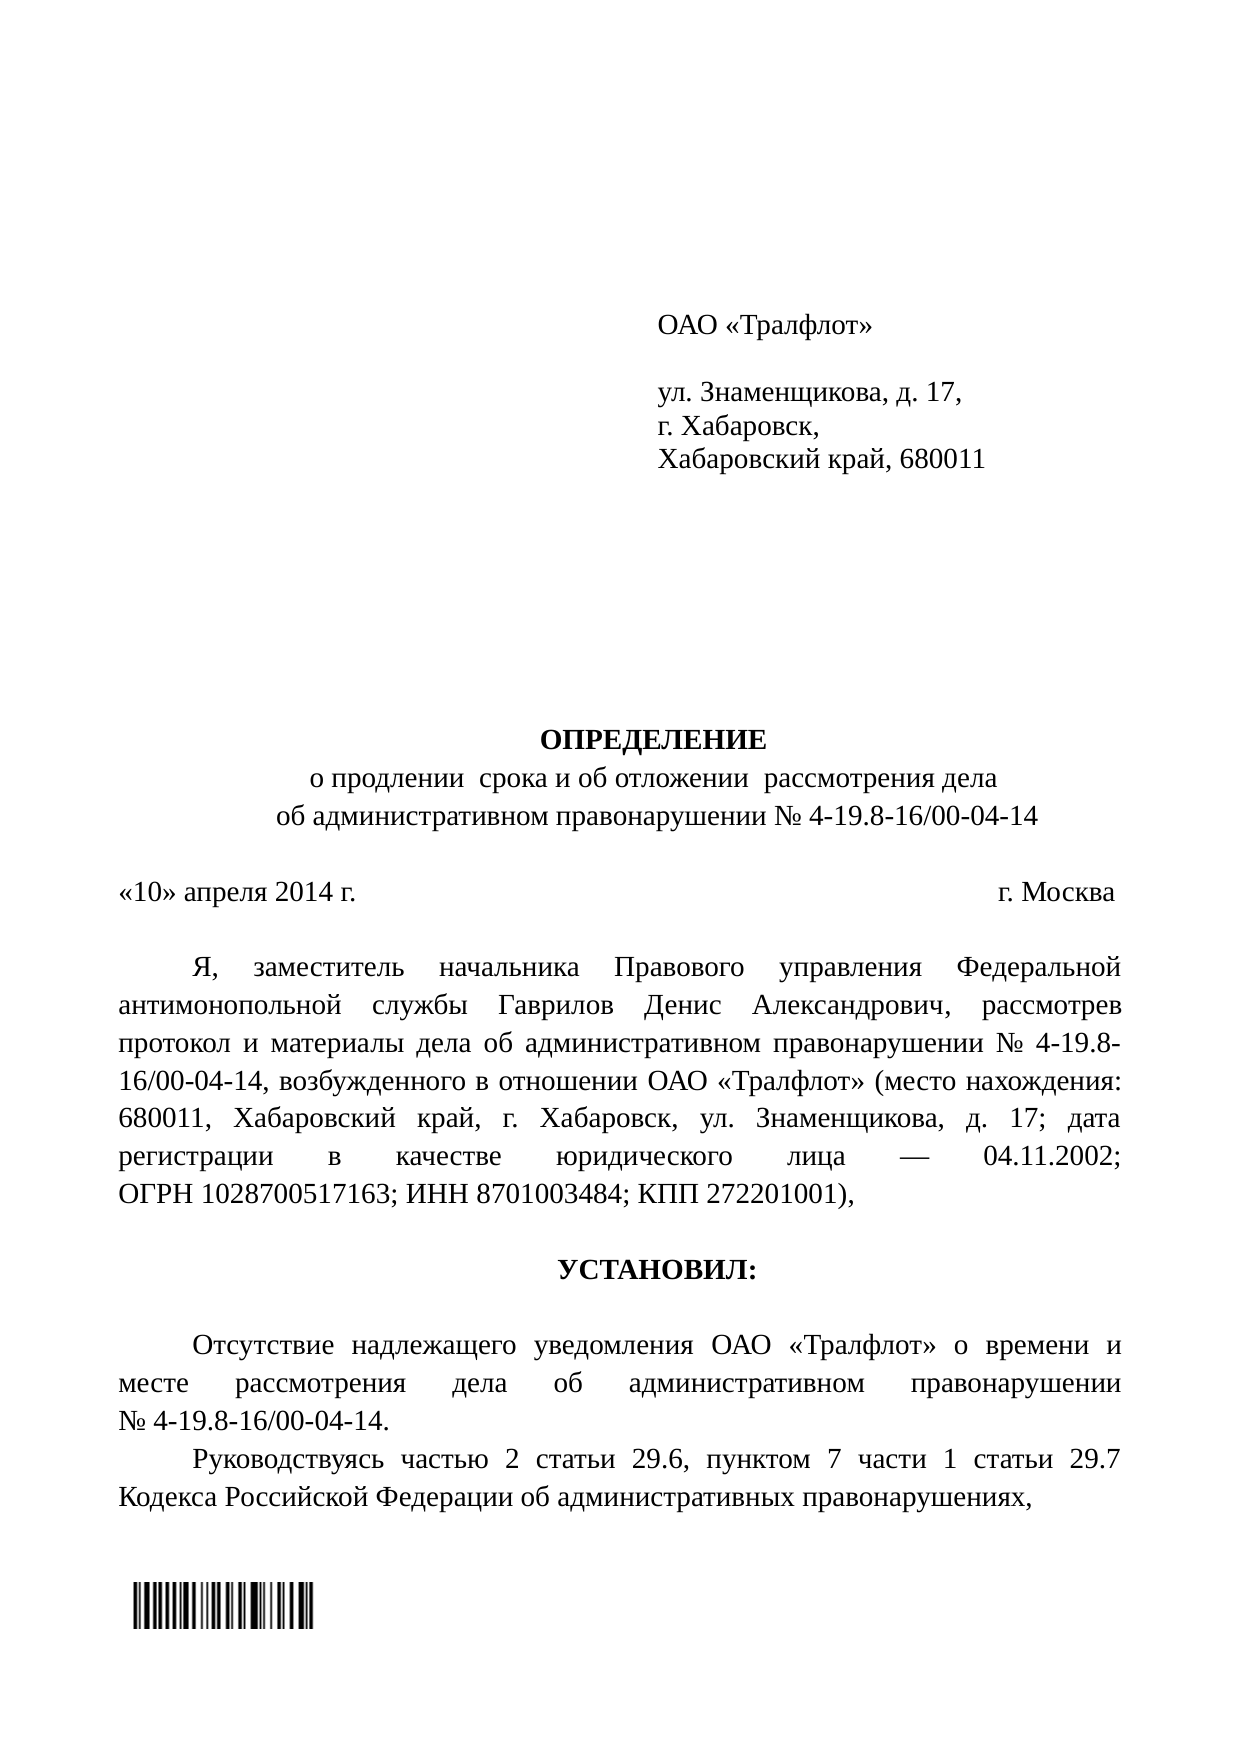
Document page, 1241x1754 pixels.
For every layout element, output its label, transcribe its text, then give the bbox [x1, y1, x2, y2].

text Руководствуясь частью 2 статьи 29.6, пунктом 7 части 1 статьи 29.7 Кодекса Российской Федерации об административных правонарушениях, [118, 1437, 1122, 1512]
text Хабаровский край, 680011 [657, 441, 1122, 475]
text об административном правонарушении № 4-19.8-16/00-04-14 [118, 794, 1122, 832]
text ОПРЕДЕЛЕНИЕ [118, 718, 1122, 756]
text г. Хабаровск, [657, 408, 1122, 441]
text Отсутствие надлежащего уведомления ОАО «Тралфлот» о времени и месте рассмотрения дела об административном правонарушении № 4-19.8-16/00-04-14. [118, 1323, 1122, 1437]
text «10» апреля 2014 г. г. Москва [118, 869, 1122, 907]
text ул. Знаменщикова, д. 17, [657, 374, 1122, 408]
text ОАО «Тралфлот» [657, 307, 1122, 341]
text УСТАНОВИЛ: [118, 1248, 1122, 1285]
text о продлении срока и об отложении рассмотрения дела [118, 756, 1122, 794]
picture [118, 1582, 331, 1629]
text Я, заместитель начальника Правового управления Федеральной антимонопольной службы Гаврилов Денис Александрович, рассмотрев протокол и материалы дела об административном правонарушении № 4-19.8-16/00-04-14, возбужденного в отношении ОАО «Тралфлот» (место нахождения: 680011, Хабаровский край, г. Хабаровск, ул. Знаменщикова, д. 17; дата регистрации в качестве юридического лица — 04.11.2002; ОГРН 1028700517163; ИНН 8701003484; КПП 272201001), [118, 945, 1122, 1210]
